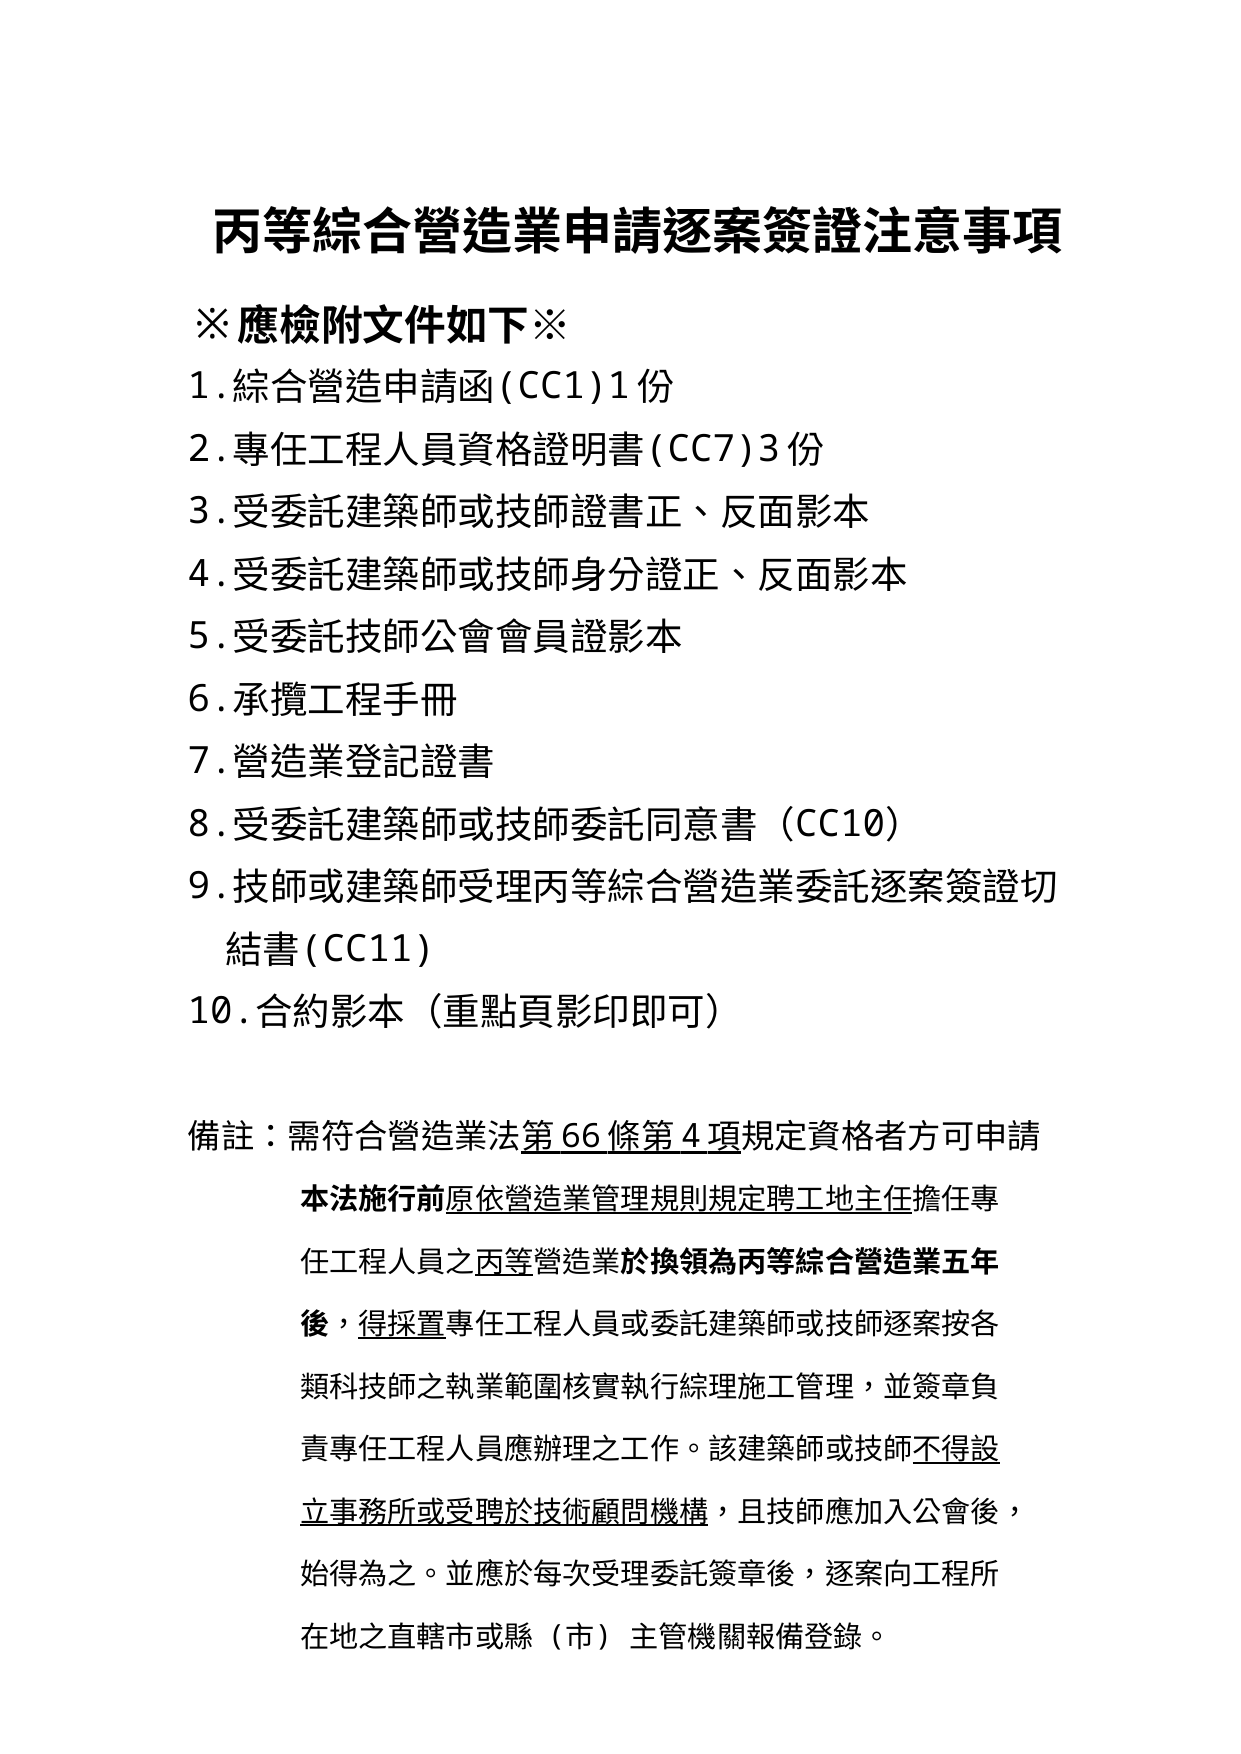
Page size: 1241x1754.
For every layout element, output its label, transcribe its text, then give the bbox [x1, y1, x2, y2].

text 6.承攬工程手冊 [187, 655, 1087, 718]
text 本法施行前原依營造業管理規則規定聘工地主任擔任專任工程人員之丙等營造業於換領為丙等綜合營造業五年後，得採置專任工程人員或委託建築師或技師逐案按各類科技師之執業範圍核實執行綜理施工管理，並簽章負責專任工程人員應辦理之工作。該建築師或技師不得設立事務所或受聘於技術顧問機構，且技師應加入公會後，始得為之。並應於每次受理委託簽章後，逐案向工程所在地之直轄市或縣 (市) 主管機關報備登錄。 [300, 1155, 1010, 1655]
text 丙等綜合營造業申請逐案簽證注意事項 [187, 155, 1087, 280]
text 10.合約影本（重點頁影印即可） [187, 968, 1087, 1030]
list 綜合營造申請函(CC1)1份 [187, 343, 1087, 405]
list 受委託建築師或技師證書正、反面影本 [187, 468, 1087, 530]
list 受委託技師公會會員證影本 [187, 593, 1087, 655]
list 專任工程人員資格證明書(CC7)3份 [187, 405, 1087, 468]
text 7.營造業登記證書 [187, 718, 1087, 780]
text 8.受委託建築師或技師委託同意書（CC10） [187, 780, 1087, 843]
list 受委託建築師或技師身分證正、反面影本 [187, 530, 1087, 593]
text 備註：需符合營造業法第66條第4項規定資格者方可申請 [187, 1093, 1087, 1155]
text 9.技師或建築師受理丙等綜合營造業委託逐案簽證切結書(CC11) [187, 843, 1087, 968]
list 應檢附文件如下※ [187, 280, 1087, 343]
